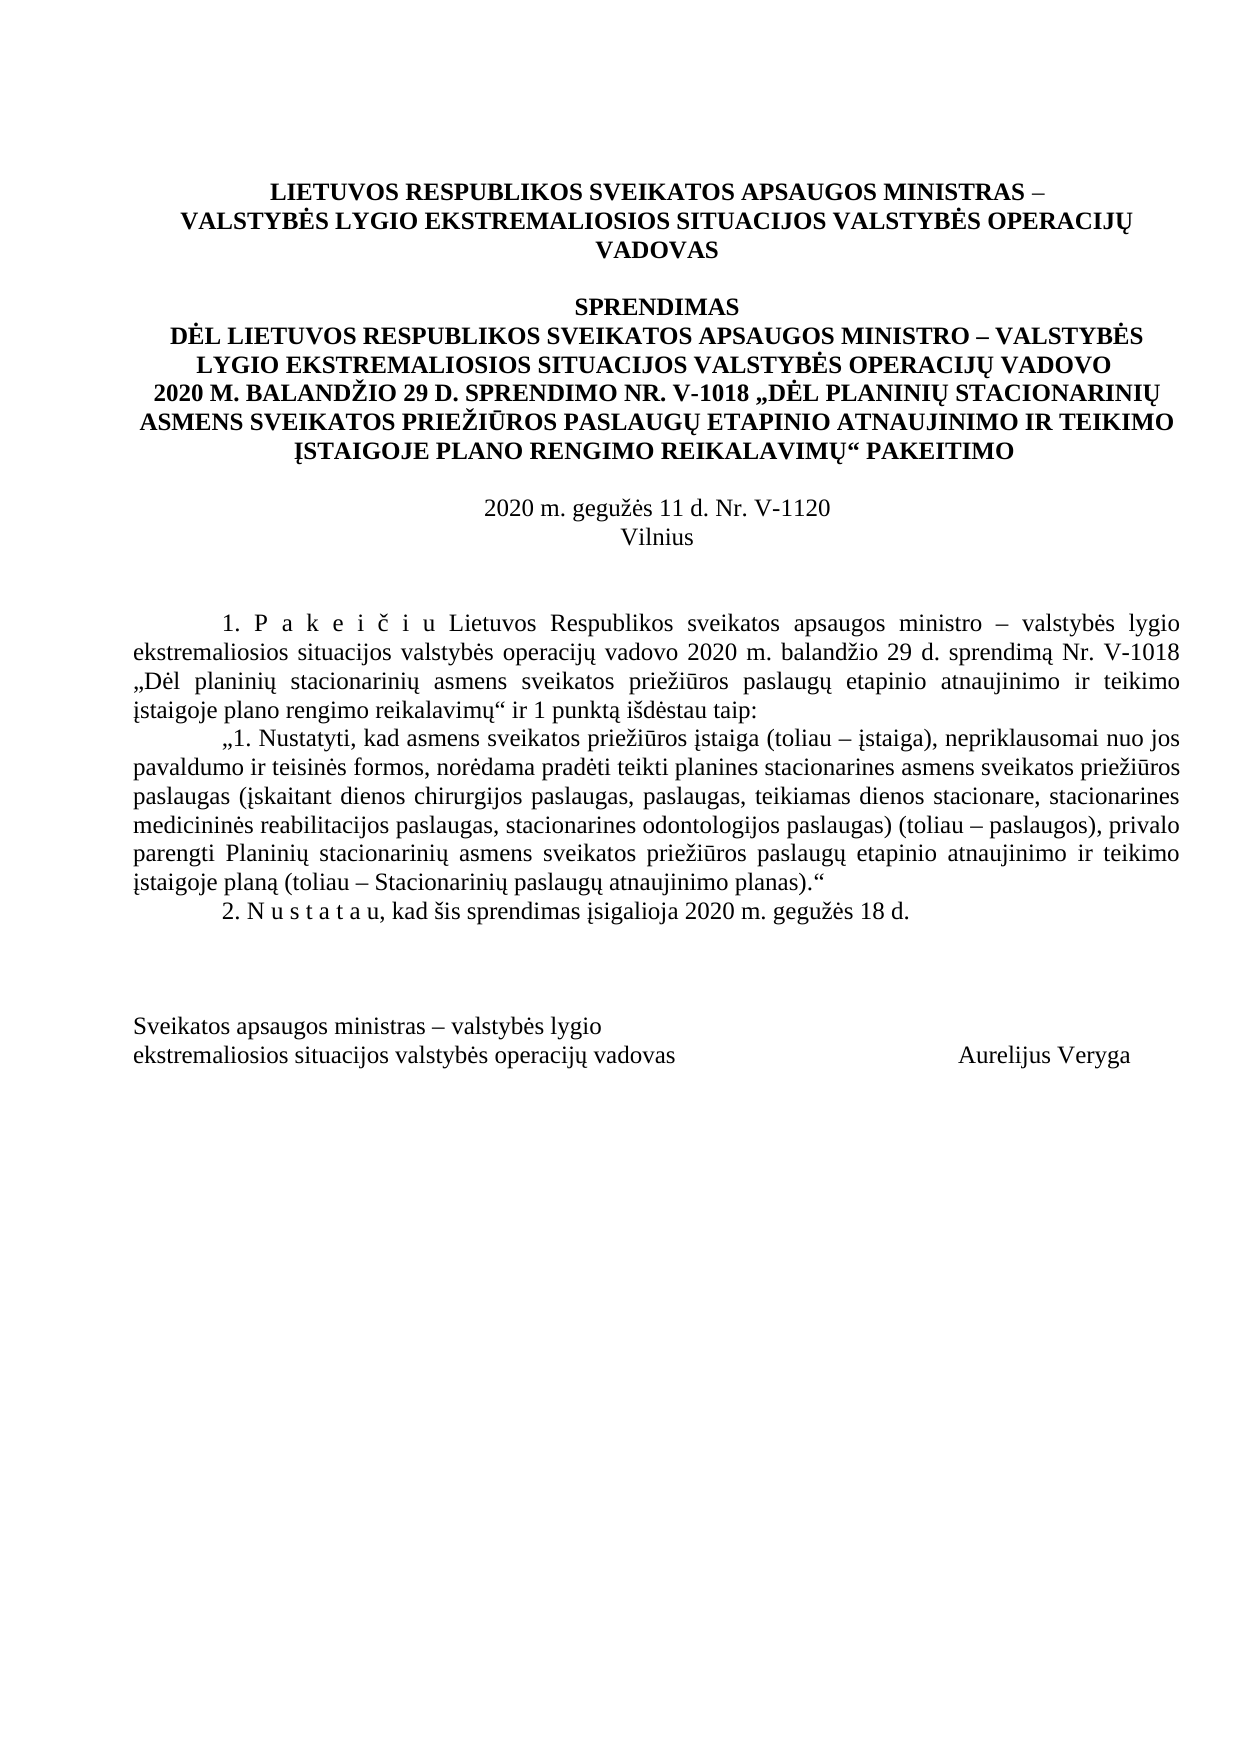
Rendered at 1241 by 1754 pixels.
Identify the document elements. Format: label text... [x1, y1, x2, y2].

text Vilnius [133, 522, 1181, 551]
text „1. Nustatyti, kad asmens sveikatos priežiūros įstaiga (toliau – įstaiga), nepriklausomai nuo jos pavaldumo ir teisinės formos, norėdama pradėti teikti planines stacionarines asmens sveikatos priežiūros paslaugas (įskaitant dienos chirurgijos paslaugas, paslaugas, teikiamas dienos stacionare, stacionarines medicininės reabilitacijos paslaugas, stacionarines odontologijos paslaugas) (toliau – paslaugos), privalo parengti Planinių stacionarinių asmens sveikatos priežiūros paslaugų etapinio atnaujinimo ir teikimo įstaigoje planą (toliau – Stacionarinių paslaugų atnaujinimo planas).“ [133, 723, 1181, 896]
text DĖL LIETUVOS RESPUBLIKOS SVEIKATOS APSAUGOS MINISTRO – VALSTYBĖS LYGIO EKSTREMALIOSIOS SITUACIJOS VALSTYBĖS OPERACIJŲ VADOVO 2020 M. BALANDŽIO 29 D. SPRENDIMO NR. V-1018 „DĖL PLANINIŲ STACIONARINIŲ ASMENS SVEIKATOS PRIEŽIŪROS PASLAUGŲ ETAPINIO ATNAUJINIMO IR TEIKIMO ĮSTAIGOJE PLANO RENGIMO REIKALAVIMŲ“ PAKEITIMO [133, 321, 1181, 465]
text SPRENDIMAS [133, 292, 1181, 321]
text LIETUVOS RESPUBLIKOS SVEIKATOS APSAUGOS MINISTRAS – [133, 177, 1181, 206]
text 2020 m. gegužės 11 d. Nr. V-1120 [133, 493, 1181, 522]
text ekstremaliosios situacijos valstybės operacijų vadovas Aurelijus Veryga [133, 1040, 1181, 1068]
text VALSTYBĖS LYGIO EKSTREMALIOSIOS SITUACIJOS VALSTYBĖS OPERACIJŲ VADOVAS [133, 206, 1181, 263]
text 2. N u s t a t a u, kad šis sprendimas įsigalioja 2020 m. gegužės 18 d. [133, 896, 1181, 925]
text Sveikatos apsaugos ministras – valstybės lygio [133, 1011, 1181, 1040]
text 1. P a k e i č i u Lietuvos Respublikos sveikatos apsaugos ministro – valstybės lygio ekstremaliosios situacijos valstybės operacijų vadovo 2020 m. balandžio 29 d. sprendimą Nr. V-1018 „Dėl planinių stacionarinių asmens sveikatos priežiūros paslaugų etapinio atnaujinimo ir teikimo įstaigoje plano rengimo reikalavimų“ ir 1 punktą išdėstau taip: [133, 608, 1181, 723]
